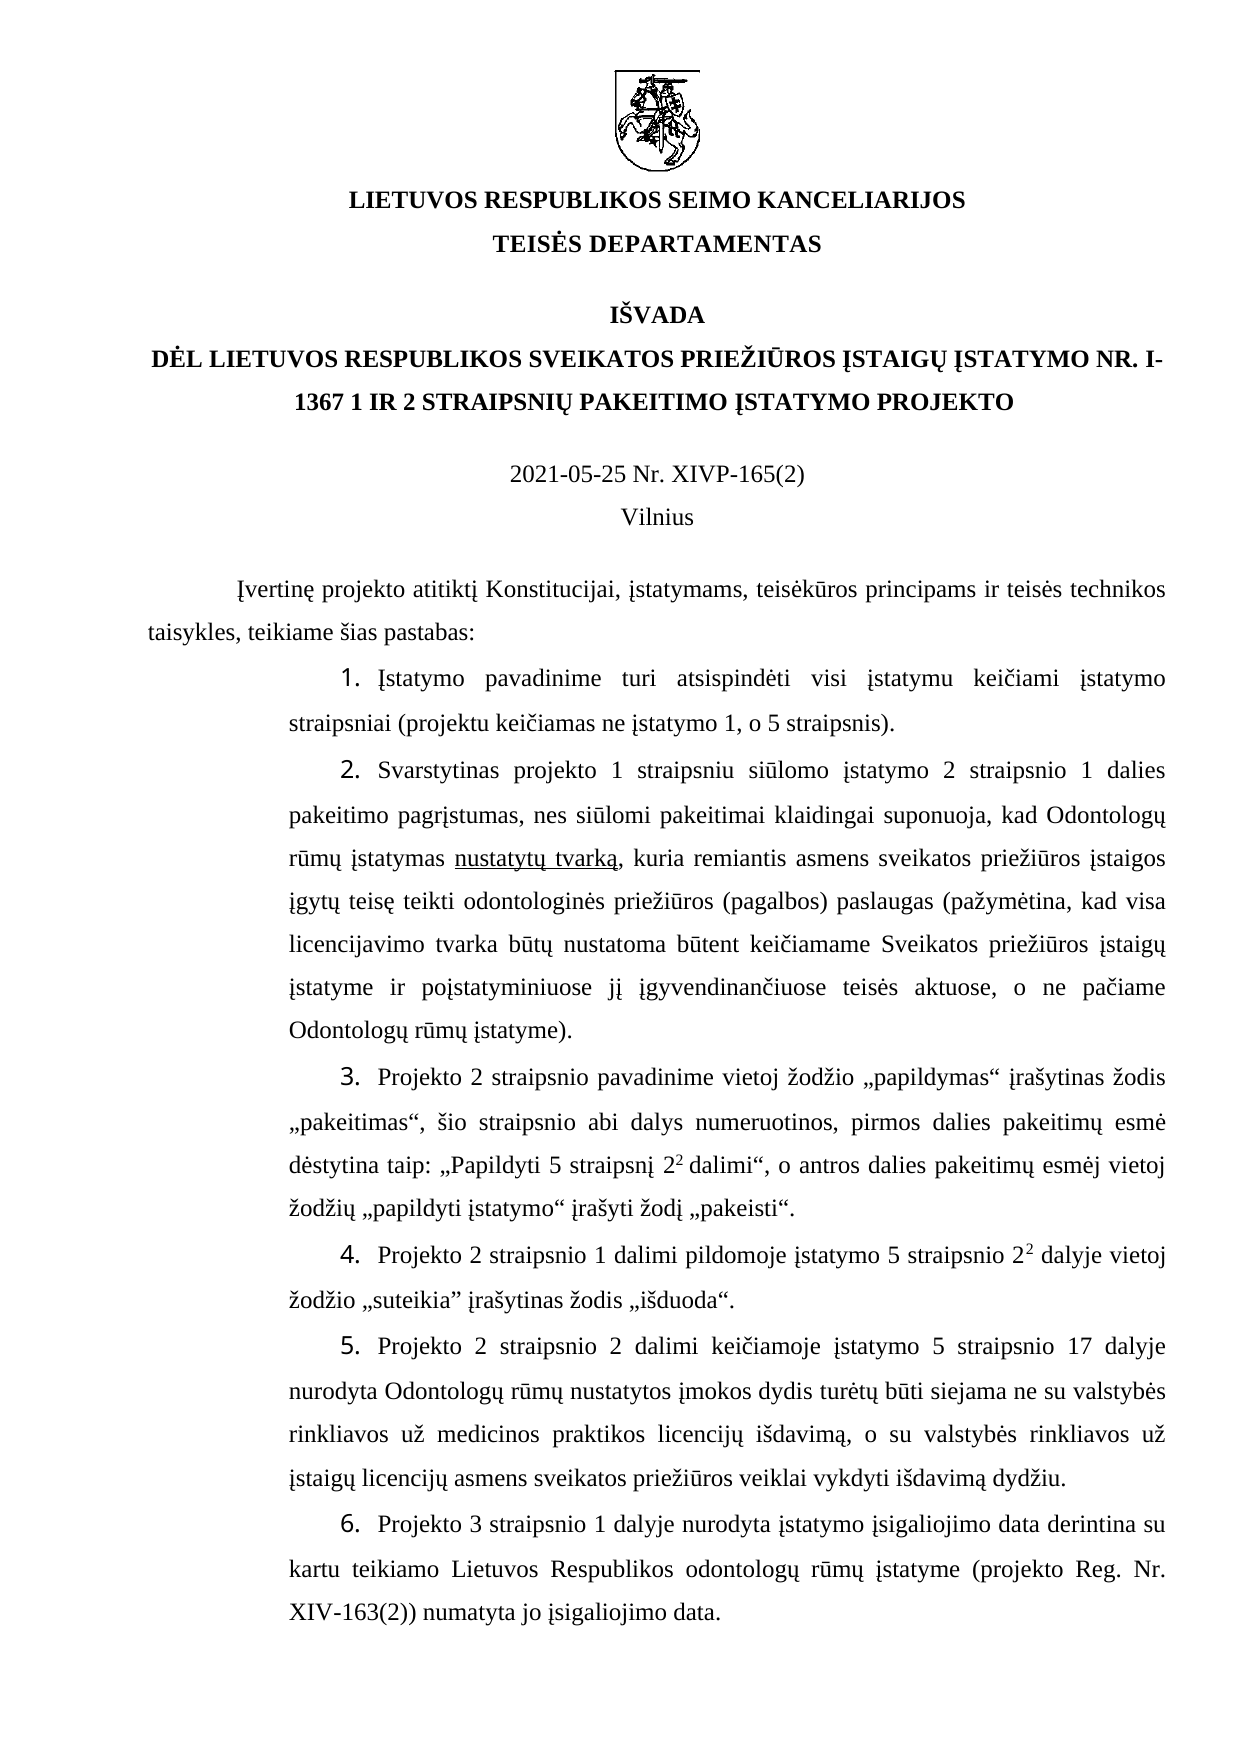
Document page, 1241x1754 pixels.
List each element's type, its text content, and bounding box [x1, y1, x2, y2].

text 2021-05-25 Nr. XIVP-165(2) [148, 459, 1167, 487]
text DĖL LIETUVOS RESPUBLIKOS SVEIKATOS PRIEŽIŪROS ĮSTAIGŲ ĮSTATYMO NR. I-1367 1 IR 2 STRAIPSNIŲ PAKEITIMO ĮSTATYMO PROJEKTO [148, 344, 1167, 416]
text Įvertinę projekto atitiktį Konstitucijai, įstatymams, teisėkūros principams ir teisės technikos taisykles, teikiame šias pastabas: [148, 574, 1167, 646]
list Svarstytinas projekto 1 straipsniu siūlomo įstatymo 2 straipsnio 1 dalies pakeitimo pagrįstumas, nes siūlomi pakeitimai klaidingai suponuoja, kad Odontologų rūmų įstatymas nustatytų tvarką, kuria remiantis asmens sveikatos priežiūros įstaigos įgytų teisę teikti odontologinės priežiūros (pagalbos) paslaugas (pažymėtina, kad visa licencijavimo tvarka būtų nustatoma būtent keičiamame Sveikatos priežiūros įstaigų įstatyme ir poįstatyminiuose jį įgyvendinančiuose teisės aktuose, o ne pačiame Odontologų rūmų įstatyme). [251, 751, 1167, 1044]
list Įstatymo pavadinime turi atsispindėti visi įstatymu keičiami įstatymo straipsniai (projektu keičiamas ne įstatymo 1, o 5 straipsnis). [251, 660, 1167, 737]
text IŠVADA [148, 301, 1167, 329]
list Projekto 3 straipsnio 1 dalyje nurodyta įstatymo įsigaliojimo data derintina su kartu teikiamo Lietuvos Respublikos odontologų rūmų įstatyme (projekto Reg. Nr. XIV-163(2)) numatyta jo įsigaliojimo data. [251, 1506, 1167, 1626]
list Projekto 2 straipsnio 1 dalimi pildomoje įstatymo 5 straipsnio 22 dalyje vietoj žodžio „suteikia” įrašytinas žodis „išduoda“. [251, 1236, 1167, 1314]
text LIETUVOS RESPUBLIKOS SEIMO KANCELIARIJOS [148, 186, 1167, 214]
text TEISĖS DEPARTAMENTAS [148, 229, 1167, 257]
list Projekto 2 straipsnio 2 dalimi keičiamoje įstatymo 5 straipsnio 17 dalyje nurodyta Odontologų rūmų nustatytos įmokos dydis turėtų būti siejama ne su valstybės rinkliavos už medicinos praktikos licencijų išdavimą, o su valstybės rinkliavos už įstaigų licencijų asmens sveikatos priežiūros veiklai vykdyti išdavimą dydžiu. [251, 1328, 1167, 1491]
list Projekto 2 straipsnio pavadinime vietoj žodžio „papildymas“ įrašytinas žodis „pakeitimas“, šio straipsnio abi dalys numeruotinos, pirmos dalies pakeitimų esmė dėstytina taip: „Papildyti 5 straipsnį 22 dalimi“, o antros dalies pakeitimų esmėj vietoj žodžių „papildyti įstatymo“ įrašyti žodį „pakeisti“. [251, 1059, 1167, 1222]
text Vilnius [148, 502, 1167, 531]
